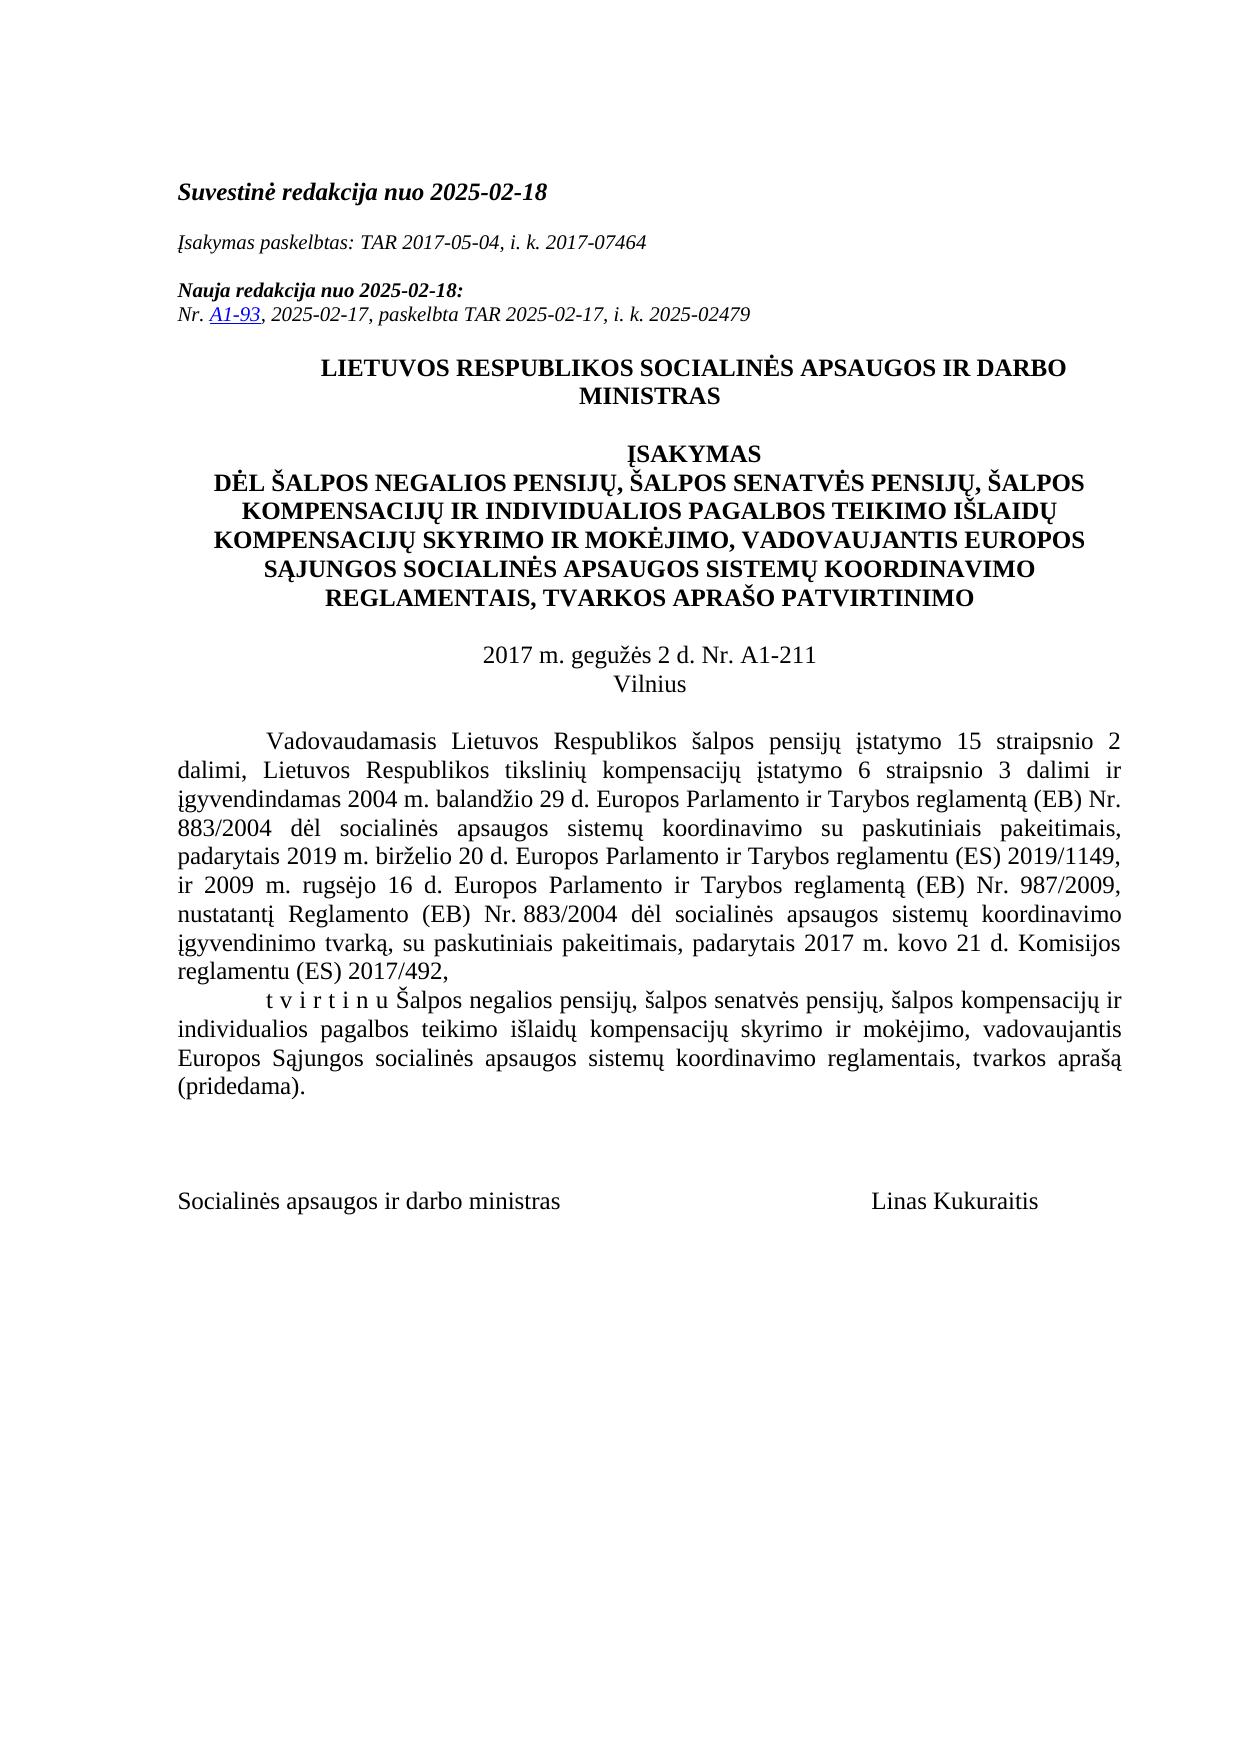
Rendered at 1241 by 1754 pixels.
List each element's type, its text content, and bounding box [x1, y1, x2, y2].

text Nauja redakcija nuo 2025-02-18: [177, 278, 1122, 302]
text 2017 m. gegužės 2 d. Nr. A1-211 Vilnius [177, 640, 1122, 698]
text Dėl Šalpos NEGALIOS pensijų, šalpos senatvės pensijų, šalpos kompensacijų ir individualios pagalbos teikimo išlaidų kompensacijų skyrimo ir mokėjimo, vadovaujantis Europos Sąjungos socialinės apsaugos sistemų koordinavimo reglamentais, tvarkos aprašo patvirtinimo [177, 468, 1122, 611]
text LIETUVOS RESPUBLIKOS SOCIALINĖS APSAUGOS IR DARBO MINISTRAS [177, 353, 1122, 410]
text Socialinės apsaugos ir darbo ministras Linas Kukuraitis [177, 1186, 1122, 1215]
text ĮSAKYMAS [177, 439, 1122, 468]
text Nr. A1-93, 2025-02-17, paskelbta TAR 2025-02-17, i. k. 2025-02479 [177, 302, 1122, 326]
text Įsakymas paskelbtas: TAR 2017-05-04, i. k. 2017-07464 [177, 230, 1122, 254]
text Vadovaudamasis Lietuvos Respublikos šalpos pensijų įstatymo 15 straipsnio 2 dalimi, Lietuvos Respublikos tikslinių kompensacijų įstatymo 6 straipsnio 3 dalimi ir įgyvendindamas 2004 m. balandžio 29 d. Europos Parlamento ir Tarybos reglamentą (EB) Nr. 883/2004 dėl socialinės apsaugos sistemų koordinavimo su paskutiniais pakeitimais, padarytais 2019 m. birželio 20 d. Europos Parlamento ir Tarybos reglamentu (ES) 2019/1149, ir 2009 m. rugsėjo 16 d. Europos Parlamento ir Tarybos reglamentą (EB) Nr. 987/2009, nustatantį Reglamento (EB) Nr. 883/2004 dėl socialinės apsaugos sistemų koordinavimo įgyvendinimo tvarką, su paskutiniais pakeitimais, padarytais 2017 m. kovo 21 d. Komisijos reglamentu (ES) 2017/492, [177, 726, 1122, 985]
text t v i r t i n u Šalpos negalios pensijų, šalpos senatvės pensijų, šalpos kompensacijų ir individualios pagalbos teikimo išlaidų kompensacijų skyrimo ir mokėjimo, vadovaujantis Europos Sąjungos socialinės apsaugos sistemų koordinavimo reglamentais, tvarkos aprašą (pridedama). [177, 985, 1122, 1100]
text Suvestinė redakcija nuo 2025-02-18 [177, 177, 1122, 206]
